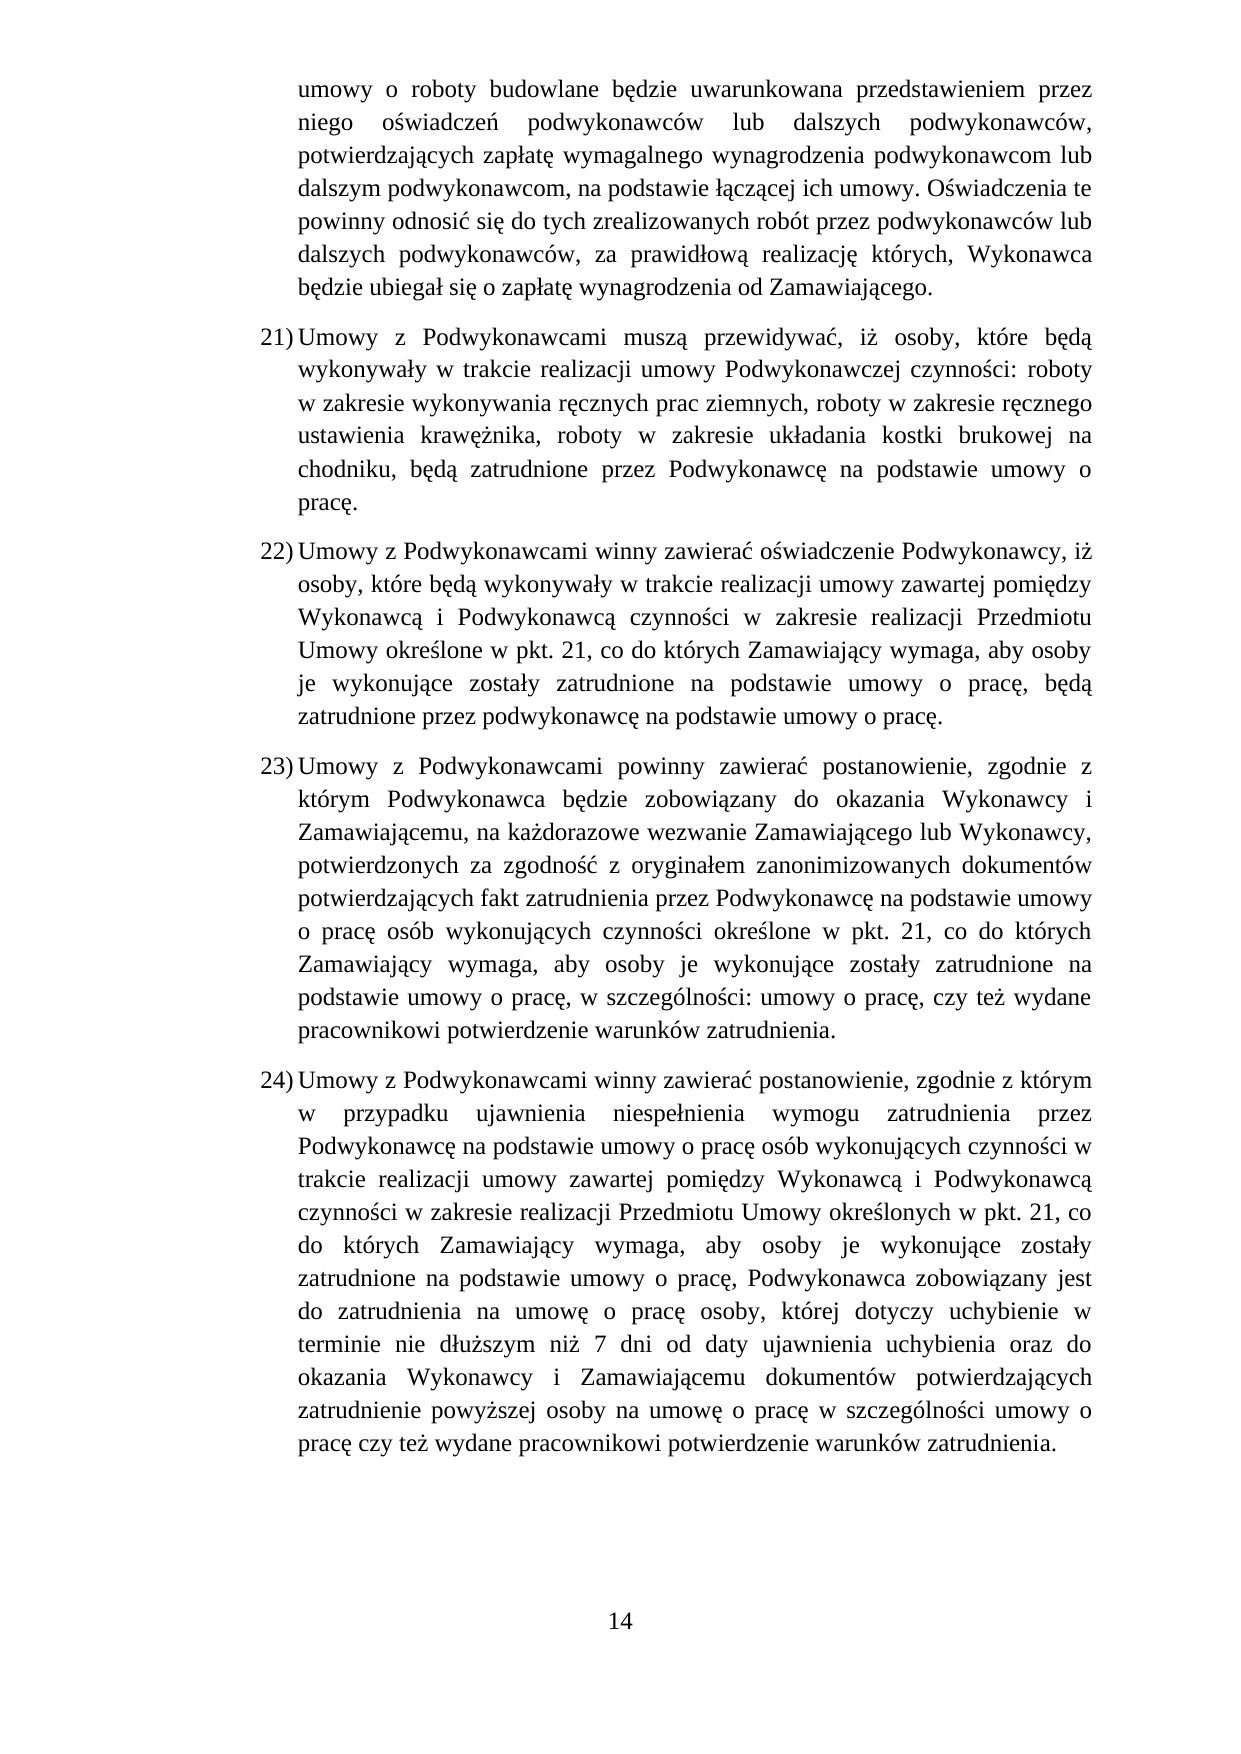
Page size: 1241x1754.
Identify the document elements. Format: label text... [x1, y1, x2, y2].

list umowy o roboty budowlane będzie uwarunkowana przedstawieniem przez niego oświadczeń podwykonawców lub dalszych podwykonawców, potwierdzających zapłatę wymagalnego wynagrodzenia podwykonawcom lub dalszym podwykonawcom, na podstawie łączącej ich umowy. Oświadczenia te powinny odnosić się do tych zrealizowanych robót przez podwykonawców lub dalszych podwykonawców, za prawidłową realizację których, Wykonawca będzie ubiegał się o zapłatę wynagrodzenia od Zamawiającego. [260, 74, 1093, 301]
list Umowy z Podwykonawcami winny zawierać oświadczenie Podwykonawcy, iż osoby, które będą wykonywały w trakcie realizacji umowy zawartej pomiędzy Wykonawcą i Podwykonawcą czynności w zakresie realizacji Przedmiotu Umowy określone w pkt. 21, co do których Zamawiający wymaga, aby osoby je wykonujące zostały zatrudnione na podstawie umowy o pracę, będą zatrudnione przez podwykonawcę na podstawie umowy o pracę. [260, 536, 1093, 730]
list Umowy z Podwykonawcami powinny zawierać postanowienie, zgodnie z którym Podwykonawca będzie zobowiązany do okazania Wykonawcy i Zamawiającemu, na każdorazowe wezwanie Zamawiającego lub Wykonawcy, potwierdzonych za zgodność z oryginałem zanonimizowanych dokumentów potwierdzających fakt zatrudnienia przez Podwykonawcę na podstawie umowy o pracę osób wykonujących czynności określone w pkt. 21, co do których Zamawiający wymaga, aby osoby je wykonujące zostały zatrudnione na podstawie umowy o pracę, w szczególności: umowy o pracę, czy też wydane pracownikowi potwierdzenie warunków zatrudnienia. [260, 751, 1093, 1044]
list Umowy z Podwykonawcami muszą przewidywać, iż osoby, które będą wykonywały w trakcie realizacji umowy Podwykonawczej czynności: roboty w zakresie wykonywania ręcznych prac ziemnych, roboty w zakresie ręcznego ustawienia krawężnika, roboty w zakresie układania kostki brukowej na chodniku, będą zatrudnione przez Podwykonawcę na podstawie umowy o pracę. [260, 322, 1093, 515]
list Umowy z Podwykonawcami winny zawierać postanowienie, zgodnie z którym w przypadku ujawnienia niespełnienia wymogu zatrudnienia przez Podwykonawcę na podstawie umowy o pracę osób wykonujących czynności w trakcie realizacji umowy zawartej pomiędzy Wykonawcą i Podwykonawcą czynności w zakresie realizacji Przedmiotu Umowy określonych w pkt. 21, co do których Zamawiający wymaga, aby osoby je wykonujące zostały zatrudnione na podstawie umowy o pracę, Podwykonawca zobowiązany jest do zatrudnienia na umowę o pracę osoby, której dotyczy uchybienie w terminie nie dłuższym niż 7 dni od daty ujawnienia uchybienia oraz do okazania Wykonawcy i Zamawiającemu dokumentów potwierdzających zatrudnienie powyższej osoby na umowę o pracę w szczególności umowy o pracę czy też wydane pracownikowi potwierdzenie warunków zatrudnienia. [260, 1065, 1093, 1457]
